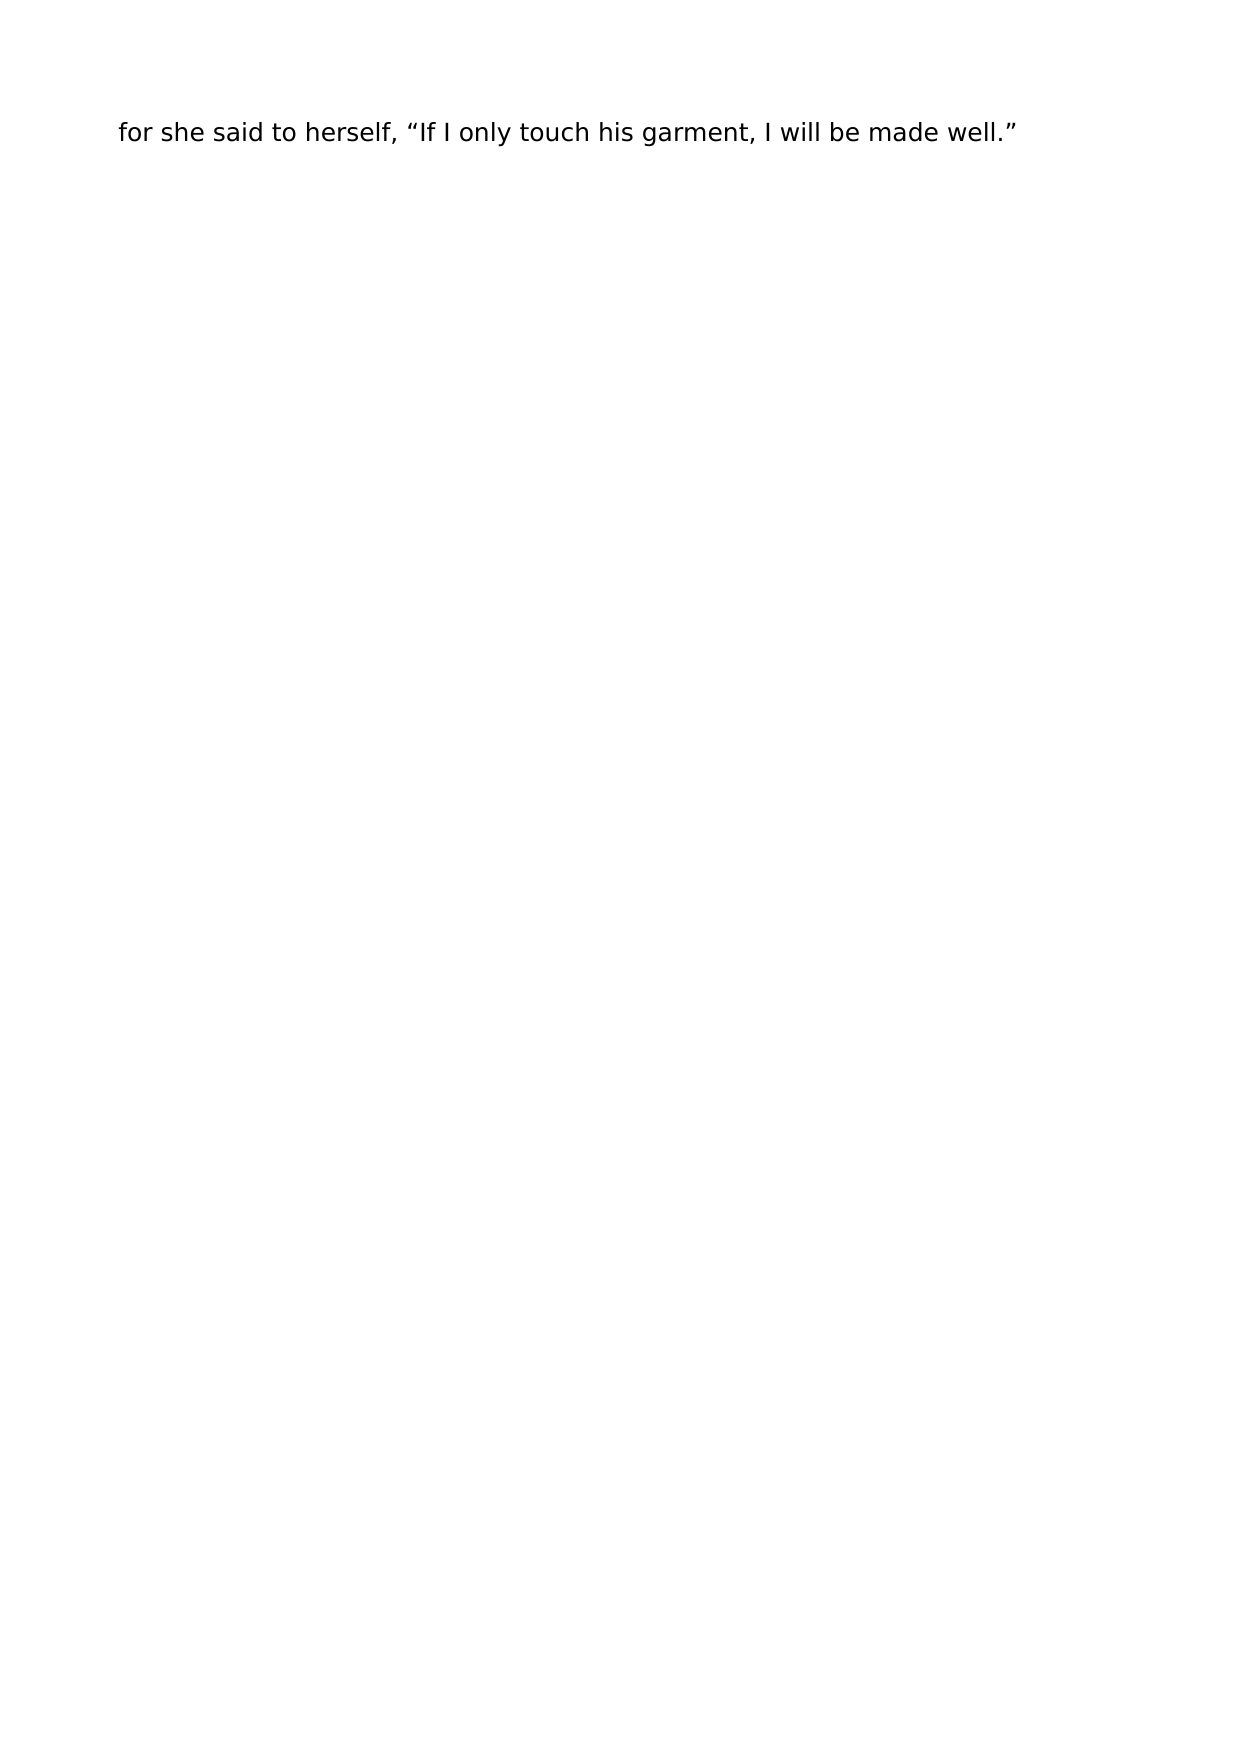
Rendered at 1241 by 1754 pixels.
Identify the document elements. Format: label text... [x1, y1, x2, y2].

text for she said to herself, “If I only touch his garment, I will be made well.” [118, 118, 1122, 147]
